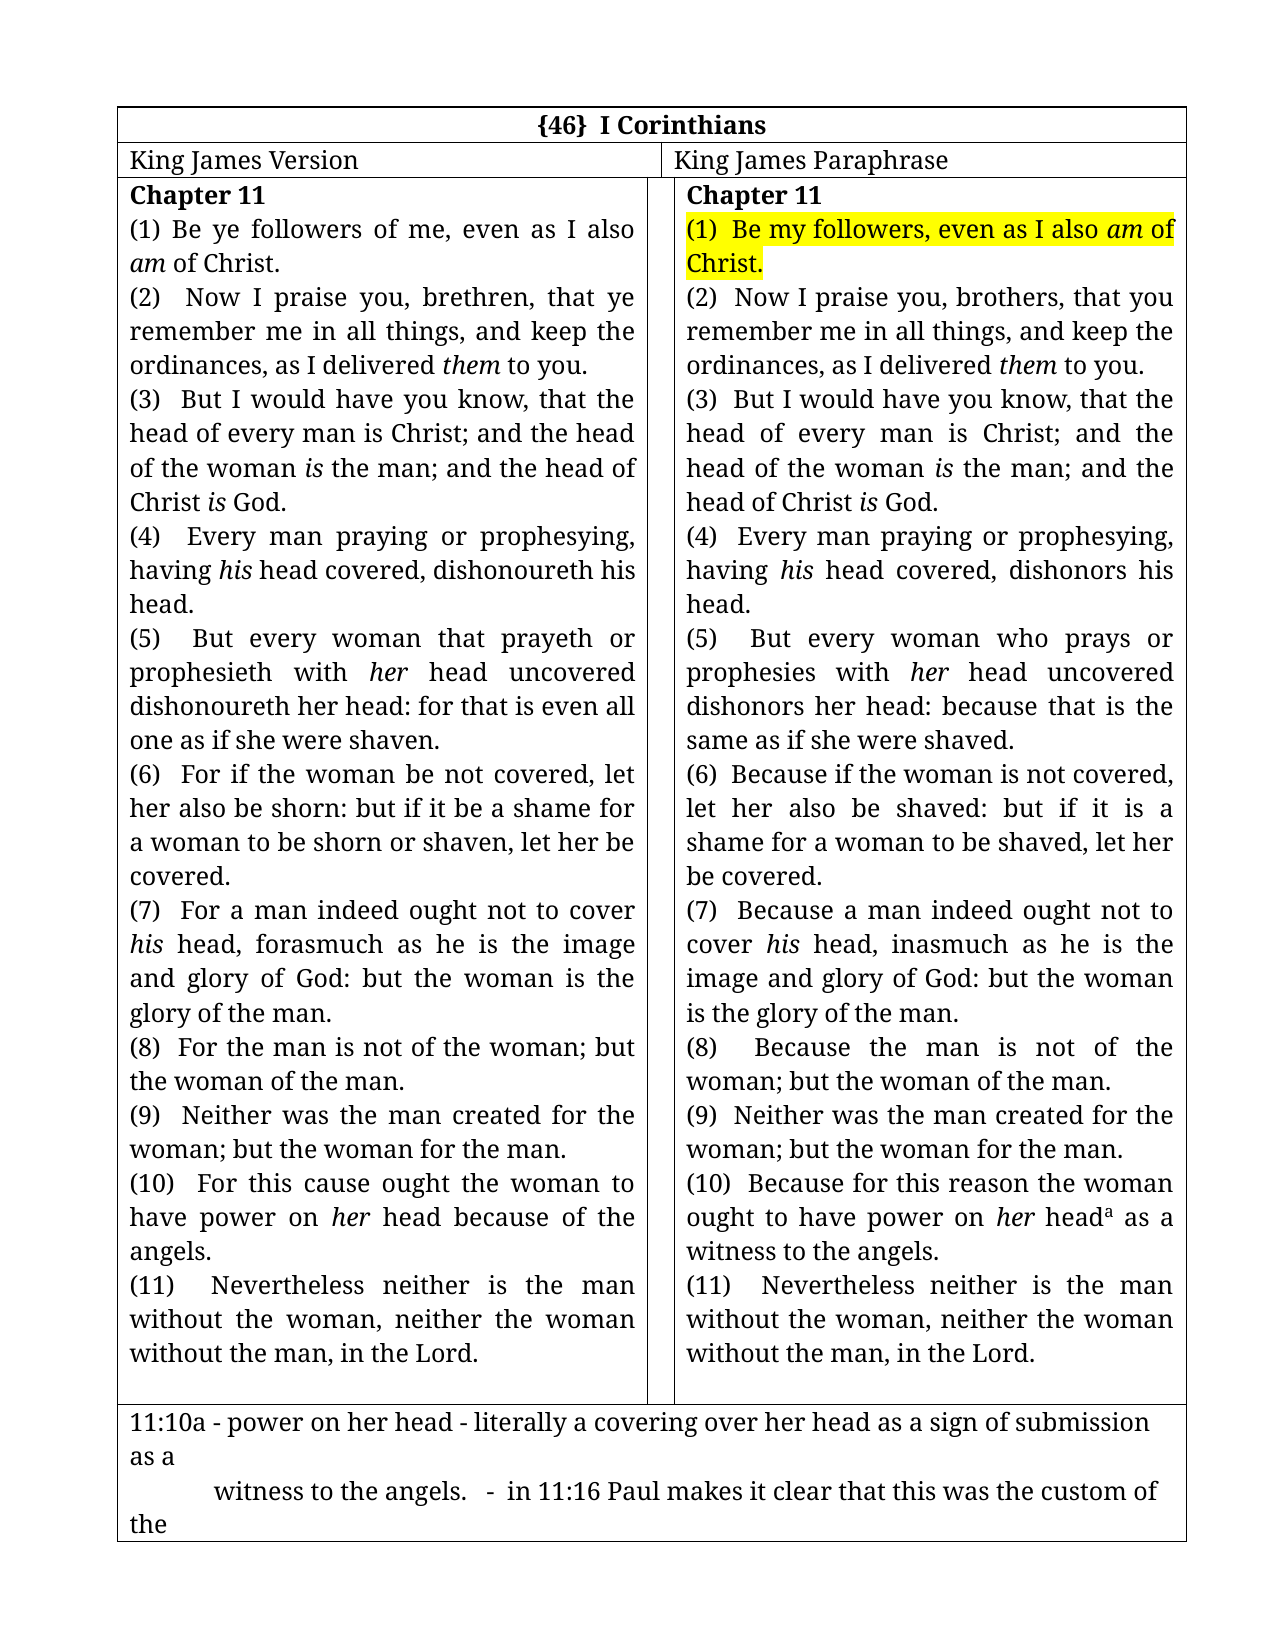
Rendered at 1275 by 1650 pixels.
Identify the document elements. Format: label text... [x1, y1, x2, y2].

table_cell King James Paraphrase [662, 143, 1186, 177]
table_header {46} I Corinthians [118, 108, 1186, 142]
table_cell King James Version [118, 143, 661, 177]
table_cell Chapter 11 (1) Be my followers, even as I also am of Christ. (2) Now I praise you, brothers, that you remember me in all things, and keep the ordinances, as I delivered them to you. (3) But I would have you know, that the head of every man is Christ; and the head of the woman is the man; and the head of Christ is God. (4) Every man praying or prophesying, having his head covered, dishonors his head. (5) But every woman who prays or prophesies with her head uncovered dishonors her head: because that is the same as if she were shaved. (6) Because if the woman is not covered, let her also be shaved: but if it is a shame for a woman to be shaved, let her be covered. (7) Because a man indeed ought not to cover his head, inasmuch as he is the image and glory of God: but the woman is the glory of the man. (8) Because the man is not of the woman; but the woman of the man. (9) Neither was the man created for the woman; but the woman for the man. (10) Because for this reason the woman ought to have power on her heada as a witness to the angels. (11) Nevertheless neither is the man without the woman, neither the woman without the man, in the Lord. [675, 178, 1186, 1404]
table_cell [648, 178, 674, 1404]
table_cell 11:10a - power on her head - literally a covering over her head as a sign of submission as a witness to the angels. - in 11:16 Paul makes it clear that this was the custom of the [118, 1405, 1186, 1541]
table_cell Chapter 11 (1) Be ye followers of me, even as I also am of Christ. (2) Now I praise you, brethren, that ye remember me in all things, and keep the ordinances, as I delivered them to you. (3) But I would have you know, that the head of every man is Christ; and the head of the woman is the man; and the head of Christ is God. (4) Every man praying or prophesying, having his head covered, dishonoureth his head. (5) But every woman that prayeth or prophesieth with her head uncovered dishonoureth her head: for that is even all one as if she were shaven. (6) For if the woman be not covered, let her also be shorn: but if it be a shame for a woman to be shorn or shaven, let her be covered. (7) For a man indeed ought not to cover his head, forasmuch as he is the image and glory of God: but the woman is the glory of the man. (8) For the man is not of the woman; but the woman of the man. (9) Neither was the man created for the woman; but the woman for the man. (10) For this cause ought the woman to have power on her head because of the angels. (11) Nevertheless neither is the man without the woman, neither the woman without the man, in the Lord. [118, 178, 647, 1404]
